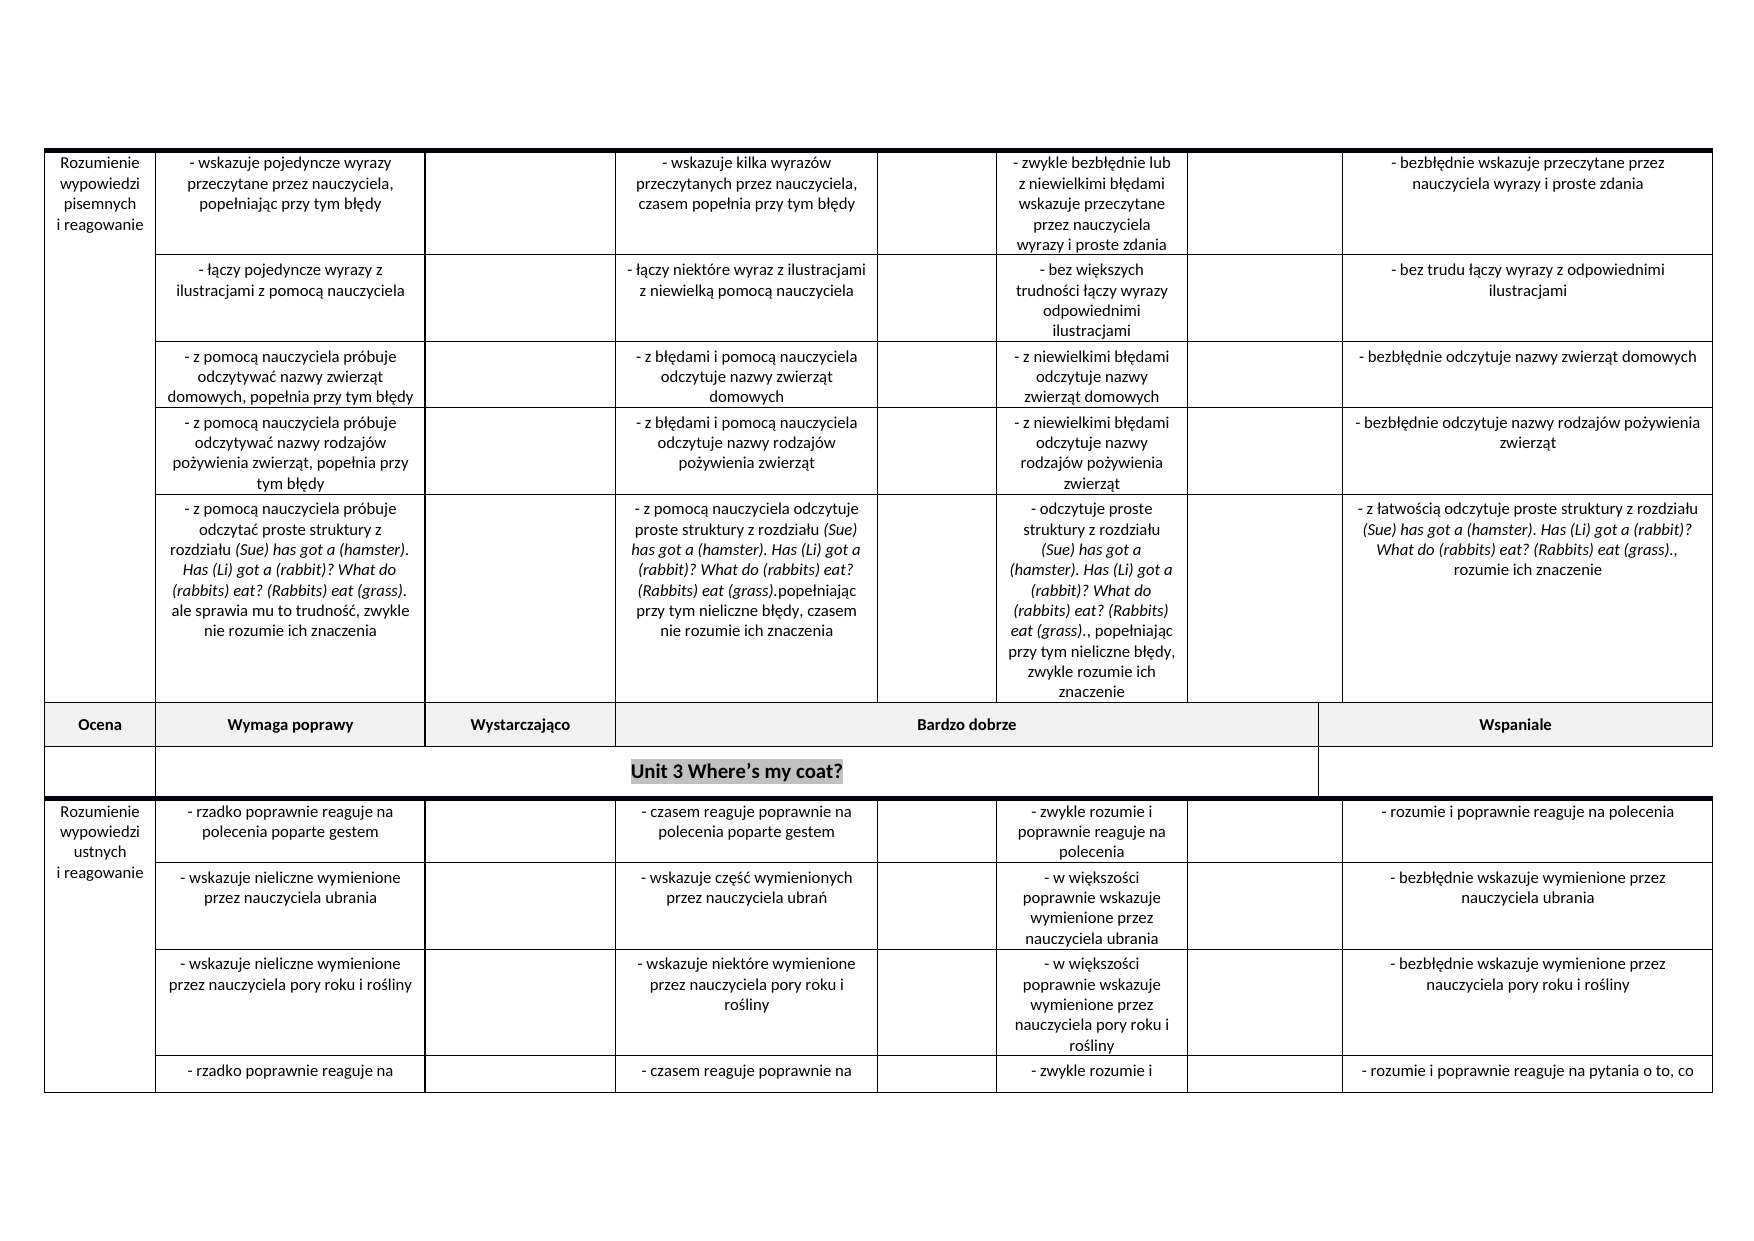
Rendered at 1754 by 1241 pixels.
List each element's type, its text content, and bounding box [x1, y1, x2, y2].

table_cell [878, 342, 996, 407]
table_cell - bezbłędnie odczytuje nazwy zwierząt domowych [1343, 342, 1712, 407]
table_cell [1188, 495, 1342, 702]
table_cell - z niewielkimi błędami odczytuje nazwy zwierząt domowych [997, 342, 1187, 407]
table_cell - wskazuje nieliczne wymienione przez nauczyciela ubrania [156, 863, 424, 948]
table_cell - z łatwością odczytuje proste struktury z rozdziału (Sue) has got a (hamster). Has (Li) got a (rabbit)? What do (rabbits) eat? (Rabbits) eat (grass)., rozumie ich znaczenie [1343, 495, 1712, 702]
table_cell - z pomocą nauczyciela odczytuje proste struktury z rozdziału (Sue) has got a (hamster). Has (Li) got a (rabbit)? What do (rabbits) eat? (Rabbits) eat (grass).popełniając przy tym nieliczne błędy, czasem nie rozumie ich znaczenia [616, 495, 877, 702]
table_cell [1188, 801, 1342, 862]
table_cell [45, 747, 155, 796]
table_cell - z pomocą nauczyciela próbuje odczytywać nazwy zwierząt domowych, popełnia przy tym błędy [156, 342, 424, 407]
table_cell Rozumienie wypowiedzi pisemnych i reagowanie [45, 153, 155, 702]
table_cell [426, 153, 615, 254]
table_cell - zwykle rozumie i poprawnie reaguje na polecenia [997, 801, 1187, 862]
table_cell [1188, 1056, 1342, 1092]
table_cell - wskazuje niektóre wymienione przez nauczyciela pory roku i rośliny [616, 950, 877, 1055]
table_cell [878, 950, 996, 1055]
table_cell - odczytuje proste struktury z rozdziału (Sue) has got a (hamster). Has (Li) got a (rabbit)? What do (rabbits) eat? (Rabbits) eat (grass)., popełniając przy tym nieliczne błędy, zwykle rozumie ich znaczenie [997, 495, 1187, 702]
table_cell - bezbłędnie odczytuje nazwy rodzajów pożywienia zwierząt [1343, 408, 1712, 493]
table_cell [1188, 950, 1342, 1055]
table_cell Wystarczająco [426, 703, 615, 746]
table_cell - łączy pojedyncze wyrazy z ilustracjami z pomocą nauczyciela [156, 255, 424, 341]
table_cell [426, 1056, 615, 1092]
table_cell Rozumienie wypowiedzi ustnych i reagowanie [45, 801, 155, 1092]
table_cell [1188, 342, 1342, 407]
table_cell Wymaga poprawy [156, 703, 424, 746]
table_cell [426, 408, 615, 493]
table_cell Wspaniale [1319, 703, 1712, 746]
table_cell [878, 801, 996, 862]
table_cell [878, 153, 996, 254]
table_cell - bez trudu łączy wyrazy z odpowiednimi ilustracjami [1343, 255, 1712, 341]
table_cell - wskazuje część wymienionych przez nauczyciela ubrań [616, 863, 877, 948]
table_cell - z błędami i pomocą nauczyciela odczytuje nazwy zwierząt domowych [616, 342, 877, 407]
table_cell - z niewielkimi błędami odczytuje nazwy rodzajów pożywienia zwierząt [997, 408, 1187, 493]
table_cell - z pomocą nauczyciela próbuje odczytać proste struktury z rozdziału (Sue) has got a (hamster). Has (Li) got a (rabbit)? What do (rabbits) eat? (Rabbits) eat (grass). ale sprawia mu to trudność, zwykle nie rozumie ich znaczenia [156, 495, 424, 702]
table_cell [426, 863, 615, 948]
table_cell - wskazuje pojedyncze wyrazy przeczytane przez nauczyciela, popełniając przy tym błędy [156, 153, 424, 254]
table_cell - łączy niektóre wyraz z ilustracjami z niewielką pomocą nauczyciela [616, 255, 877, 341]
table_cell - bez większych trudności łączy wyrazy odpowiednimi ilustracjami [997, 255, 1187, 341]
table_cell [426, 801, 615, 862]
table_cell [878, 863, 996, 948]
table_cell - rzadko poprawnie reaguje na [156, 1056, 424, 1092]
table_cell - w większości poprawnie wskazuje wymienione przez nauczyciela pory roku i rośliny [997, 950, 1187, 1055]
table_cell [426, 255, 615, 341]
table_cell [1188, 153, 1342, 254]
table_cell [1319, 747, 1713, 796]
table_cell - wskazuje kilka wyrazów przeczytanych przez nauczyciela, czasem popełnia przy tym błędy [616, 153, 877, 254]
table_cell - zwykle rozumie i [997, 1056, 1187, 1092]
table_cell - czasem reaguje poprawnie na [616, 1056, 877, 1092]
table_cell [878, 1056, 996, 1092]
table_cell [426, 495, 615, 702]
table_cell - z błędami i pomocą nauczyciela odczytuje nazwy rodzajów pożywienia zwierząt [616, 408, 877, 493]
table_cell - w większości poprawnie wskazuje wymienione przez nauczyciela ubrania [997, 863, 1187, 948]
table_cell [426, 950, 615, 1055]
table_cell [1188, 863, 1342, 948]
table_cell - bezbłędnie wskazuje wymienione przez nauczyciela ubrania [1343, 863, 1712, 948]
table_cell [1188, 408, 1342, 493]
table_cell Unit 3 Where’s my coat? [156, 747, 1318, 796]
table_cell - czasem reaguje poprawnie na polecenia poparte gestem [616, 801, 877, 862]
table_cell - bezbłędnie wskazuje przeczytane przez nauczyciela wyrazy i proste zdania [1343, 153, 1712, 254]
table_cell [878, 495, 996, 702]
table_cell Ocena [45, 703, 155, 746]
table_cell - wskazuje nieliczne wymienione przez nauczyciela pory roku i rośliny [156, 950, 424, 1055]
table_cell [1188, 255, 1342, 341]
table_cell - rozumie i poprawnie reaguje na polecenia [1343, 801, 1712, 862]
table_cell - rzadko poprawnie reaguje na polecenia poparte gestem [156, 801, 424, 862]
table_cell - z pomocą nauczyciela próbuje odczytywać nazwy rodzajów pożywienia zwierząt, popełnia przy tym błędy [156, 408, 424, 493]
table_cell - bezbłędnie wskazuje wymienione przez nauczyciela pory roku i rośliny [1343, 950, 1712, 1055]
table_cell - zwykle bezbłędnie lub z niewielkimi błędami wskazuje przeczytane przez nauczyciela wyrazy i proste zdania [997, 153, 1187, 254]
table_cell [426, 342, 615, 407]
table_cell Bardzo dobrze [616, 703, 1318, 746]
table_cell [878, 408, 996, 493]
table_cell - rozumie i poprawnie reaguje na pytania o to, co [1343, 1056, 1712, 1092]
table_cell [878, 255, 996, 341]
